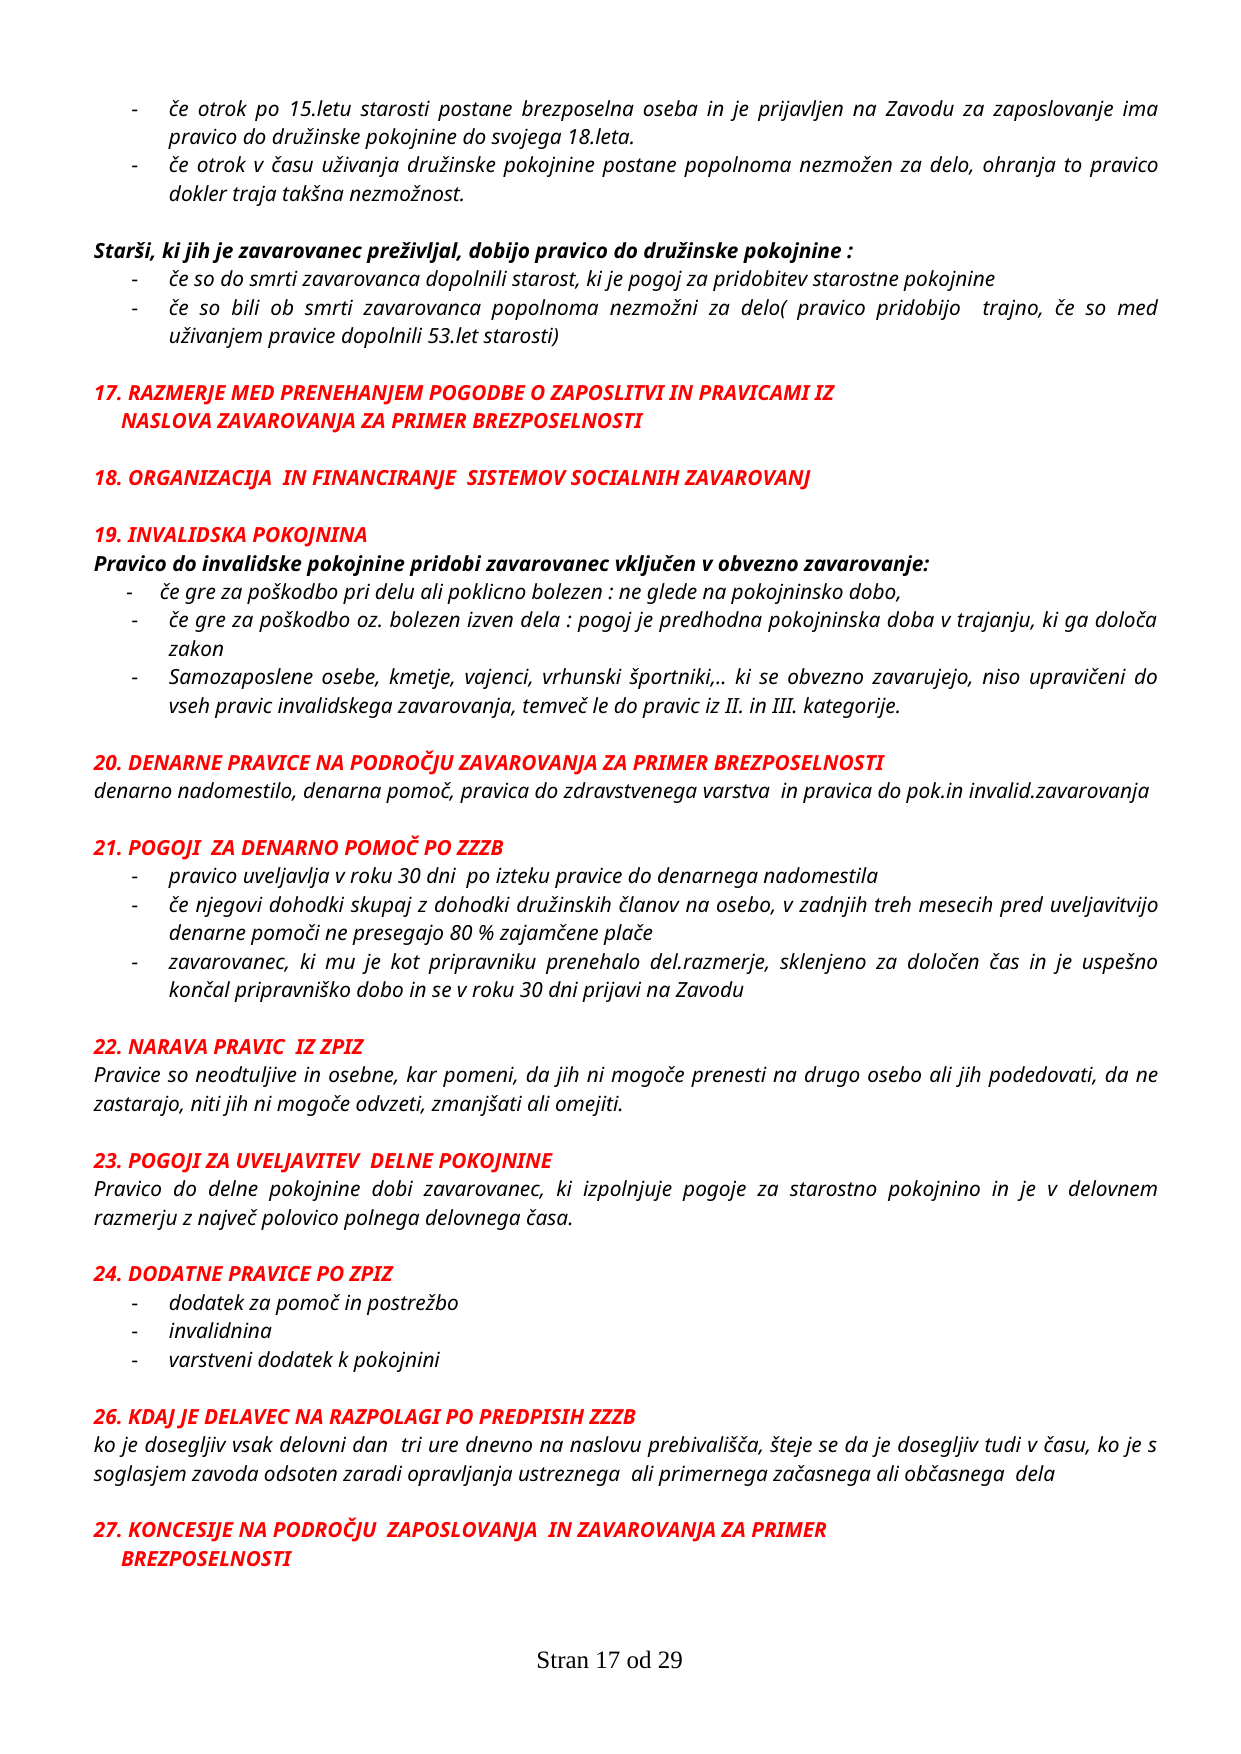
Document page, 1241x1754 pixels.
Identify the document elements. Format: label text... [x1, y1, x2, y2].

list varstveni dodatek k pokojnini [131, 1345, 1162, 1373]
list če so do smrti zavarovanca dopolnili starost, ki je pogoj za pridobitev starostne pokojnine [131, 264, 1162, 293]
text Pravice so neodtuljive in osebne, kar pomeni, da jih ni mogoče prenesti na drugo osebo ali jih podedovati, da ne zastarajo, niti jih ni mogoče odvzeti, zmanjšati ali omejiti. [94, 1061, 1162, 1117]
list če gre za poškodbo oz. bolezen izven dela : pogoj je predhodna pokojninska doba v trajanju, ki ga določa zakon [131, 606, 1162, 662]
list Samozaposlene osebe, kmetje, vajenci, vrhunski športniki,.. ki se obvezno zavarujejo, niso upravičeni do vseh pravic invalidskega zavarovanja, temveč le do pravic iz II. in III. kategorije. [131, 662, 1162, 719]
text 17. Razmerje med prenehanjem pogodbe o zaposlitvi in pravicami iz [94, 378, 1162, 406]
list če otrok v času uživanja družinske pokojnine postane popolnoma nezmožen za delo, ohranja to pravico dokler traja takšna nezmožnost. [131, 151, 1162, 207]
text 22. Narava pravic iz ZPIZ [94, 1032, 1162, 1061]
list invalidnina [131, 1316, 1162, 1345]
text 26. Kdaj je delavec na razpolagi po predpisih ZZZB [94, 1402, 1162, 1430]
text denarno nadomestilo, denarna pomoč, pravica do zdravstvenega varstva in pravica do pok.in invalid.zavarovanja [94, 776, 1162, 804]
text 20. Denarne pravice na področju zavarovanja za primer brezposelnosti [94, 748, 1162, 776]
text 23. Pogoji za uveljavitev delne pokojnine [94, 1146, 1162, 1174]
text 27. Koncesije na področju zaposlovanja in zavarovanja za primer [94, 1516, 1162, 1544]
list zavarovanec, ki mu je kot pripravniku prenehalo del.razmerje, sklenjeno za določen čas in je uspešno končal pripravniško dobo in se v roku 30 dni prijavi na Zavodu [131, 947, 1162, 1004]
text 21. Pogoji za denarno pomoč po ZZZB [94, 833, 1162, 861]
text brezposelnosti [94, 1544, 1162, 1572]
text Pravico do invalidske pokojnine pridobi zavarovanec vključen v obvezno zavarovanje: [94, 549, 1162, 577]
text naslova zavarovanja za primer brezposelnosti [94, 406, 1162, 435]
text 18. Organizacija in financiranje sistemov socialnih zavarovanj [94, 463, 1162, 492]
text ko je dosegljiv vsak delovni dan tri ure dnevno na naslovu prebivališča, šteje se da je dosegljiv tudi v času, ko je s soglasjem zavoda odsoten zaradi opravljanja ustreznega ali primernega začasnega ali občasnega dela [94, 1430, 1162, 1487]
text 24. Dodatne pravice po ZPIZ [94, 1259, 1162, 1288]
text - če gre za poškodbo pri delu ali poklicno bolezen : ne glede na pokojninsko dobo, [94, 577, 1162, 606]
list dodatek za pomoč in postrežbo [131, 1288, 1162, 1316]
list če otrok po 15.letu starosti postane brezposelna oseba in je prijavljen na Zavodu za zaposlovanje ima pravico do družinske pokojnine do svojega 18.leta. [131, 94, 1162, 151]
text 19. Invalidska pokojnina [94, 520, 1162, 549]
list če njegovi dohodki skupaj z dohodki družinskih članov na osebo, v zadnjih treh mesecih pred uveljavitvijo denarne pomoči ne presegajo 80 % zajamčene plače [131, 890, 1162, 947]
text Pravico do delne pokojnine dobi zavarovanec, ki izpolnjuje pogoje za starostno pokojnino in je v delovnem razmerju z največ polovico polnega delovnega časa. [94, 1174, 1162, 1231]
text Starši, ki jih je zavarovanec preživljal, dobijo pravico do družinske pokojnine : [94, 236, 1162, 264]
list pravico uveljavlja v roku 30 dni po izteku pravice do denarnega nadomestila [131, 861, 1162, 890]
list če so bili ob smrti zavarovanca popolnoma nezmožni za delo( pravico pridobijo trajno, če so med uživanjem pravice dopolnili 53.let starosti) [131, 293, 1162, 349]
